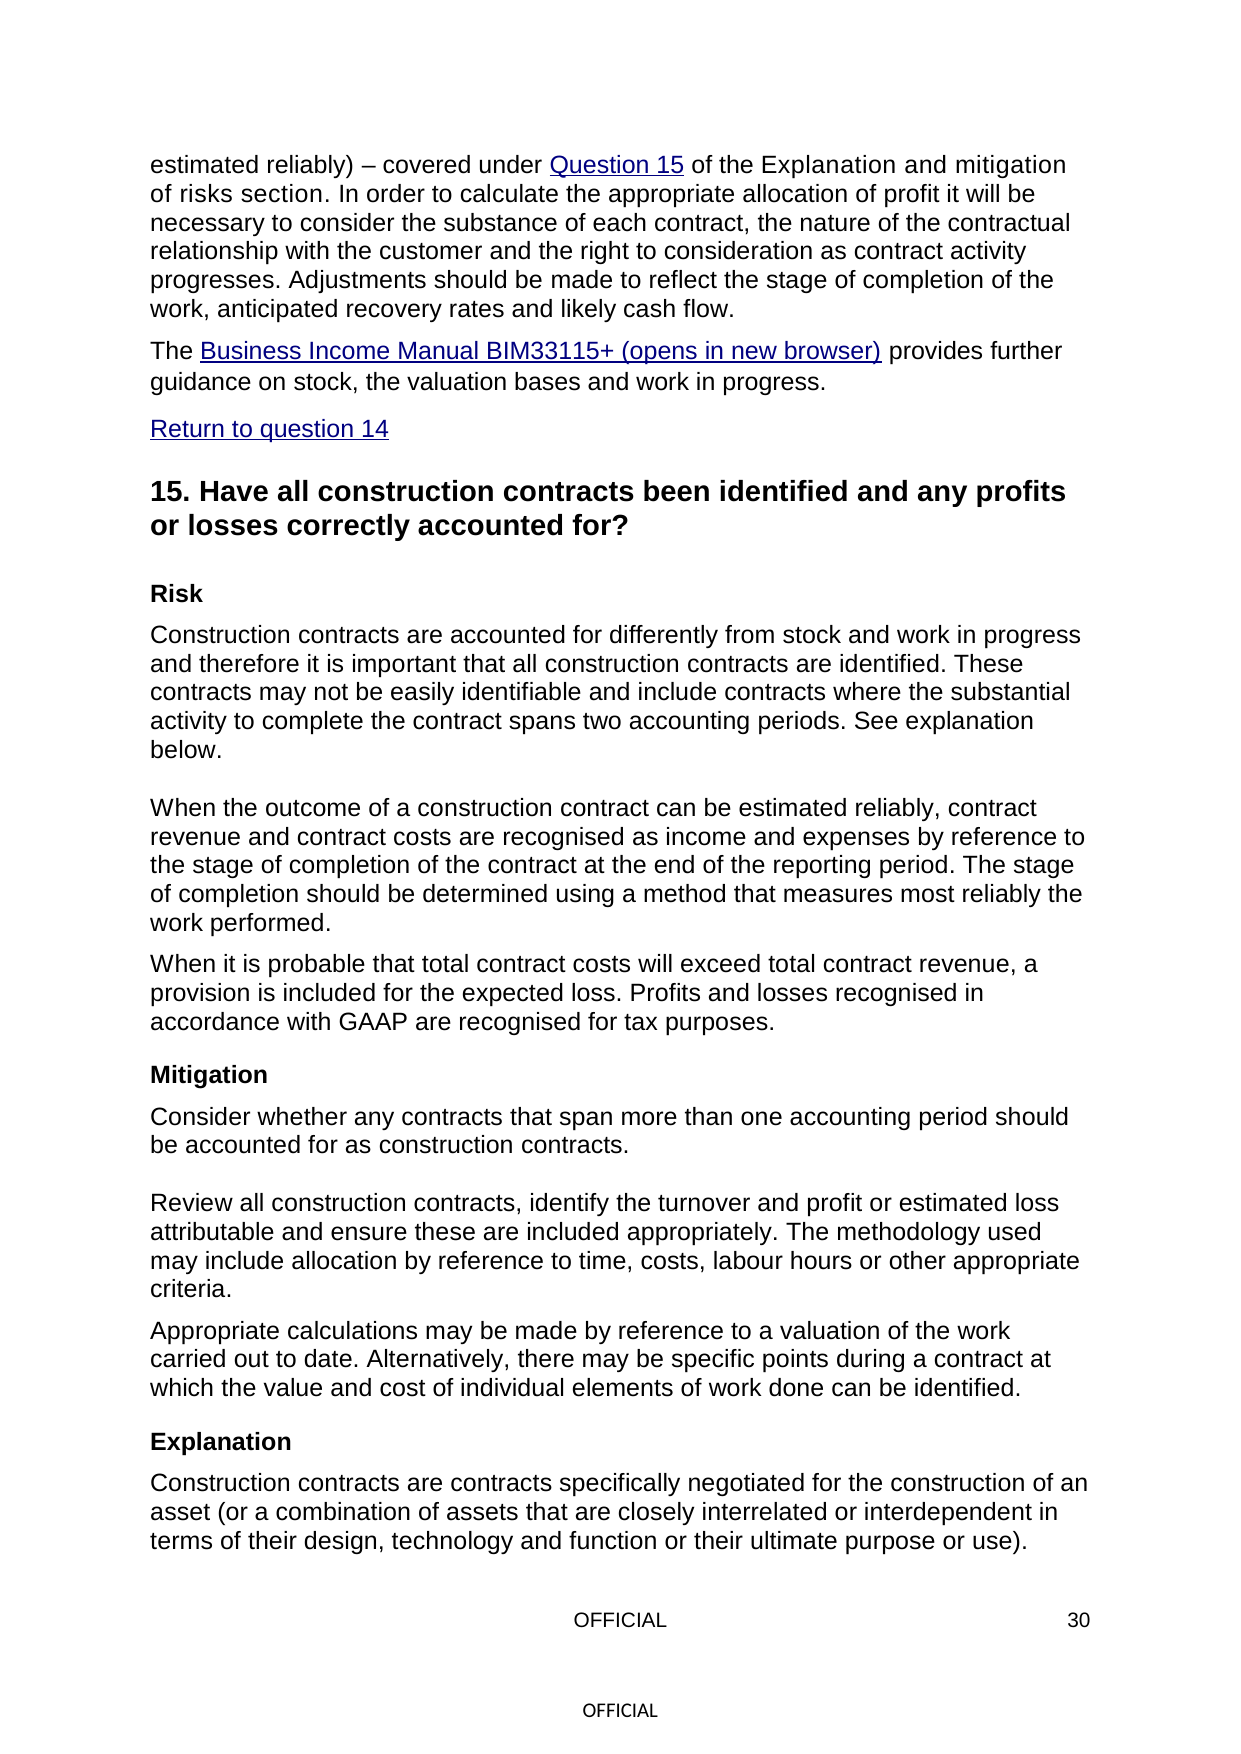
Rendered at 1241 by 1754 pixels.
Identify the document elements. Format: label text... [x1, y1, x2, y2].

subtitle 15. Have all construction contracts been identified and any profits or losses correctly accounted for? [150, 474, 1090, 541]
text The Business Income Manual BIM33115+ (opens in new browser) provides further guidance on stock, the valuation bases and work in progress. [150, 335, 1090, 395]
text Consider whether any contracts that span more than one accounting period should be accounted for as construction contracts. [150, 1101, 1090, 1159]
text When it is probable that total contract costs will exceed total contract revenue, a provision is included for the expected loss. Profits and losses recognised in accordance with GAAP are recognised for tax purposes. [150, 949, 1090, 1035]
subtitle Explanation [150, 1427, 1090, 1456]
subtitle Risk [150, 578, 1090, 607]
subtitle Mitigation [150, 1060, 1090, 1089]
text estimated reliably) – covered under Question 15 of the Explanation and mitigation of risks section. In order to calculate the appropriate allocation of profit it will be necessary to consider the substance of each contract, the nature of the contractual relationship with the customer and the right to consideration as contract activity progresses. Adjustments should be made to reflect the stage of completion of the work, anticipated recovery rates and likely cash flow. [150, 150, 1090, 322]
subtitle Return to question 14 [150, 414, 1090, 443]
text Review all construction contracts, identify the turnover and profit or estimated loss attributable and ensure these are included appropriately. The methodology used may include allocation by reference to time, costs, labour hours or other appropriate criteria. [150, 1188, 1090, 1303]
text When the outcome of a construction contract can be estimated reliably, contract revenue and contract costs are recognised as income and expenses by reference to the stage of completion of the contract at the end of the reporting period. The stage of completion should be determined using a method that measures most reliably the work performed. [150, 793, 1090, 936]
text Construction contracts are contracts specifically negotiated for the construction of an asset (or a combination of assets that are closely interrelated or interdependent in terms of their design, technology and function or their ultimate purpose or use). [150, 1468, 1090, 1554]
text Construction contracts are accounted for differently from stock and work in progress and therefore it is important that all construction contracts are identified. These contracts may not be easily identifiable and include contracts where the substantial activity to complete the contract spans two accounting periods. See explanation below. [150, 620, 1090, 763]
text Appropriate calculations may be made by reference to a valuation of the work carried out to date. Alternatively, there may be specific points during a contract at which the value and cost of individual elements of work done can be identified. [150, 1316, 1090, 1402]
